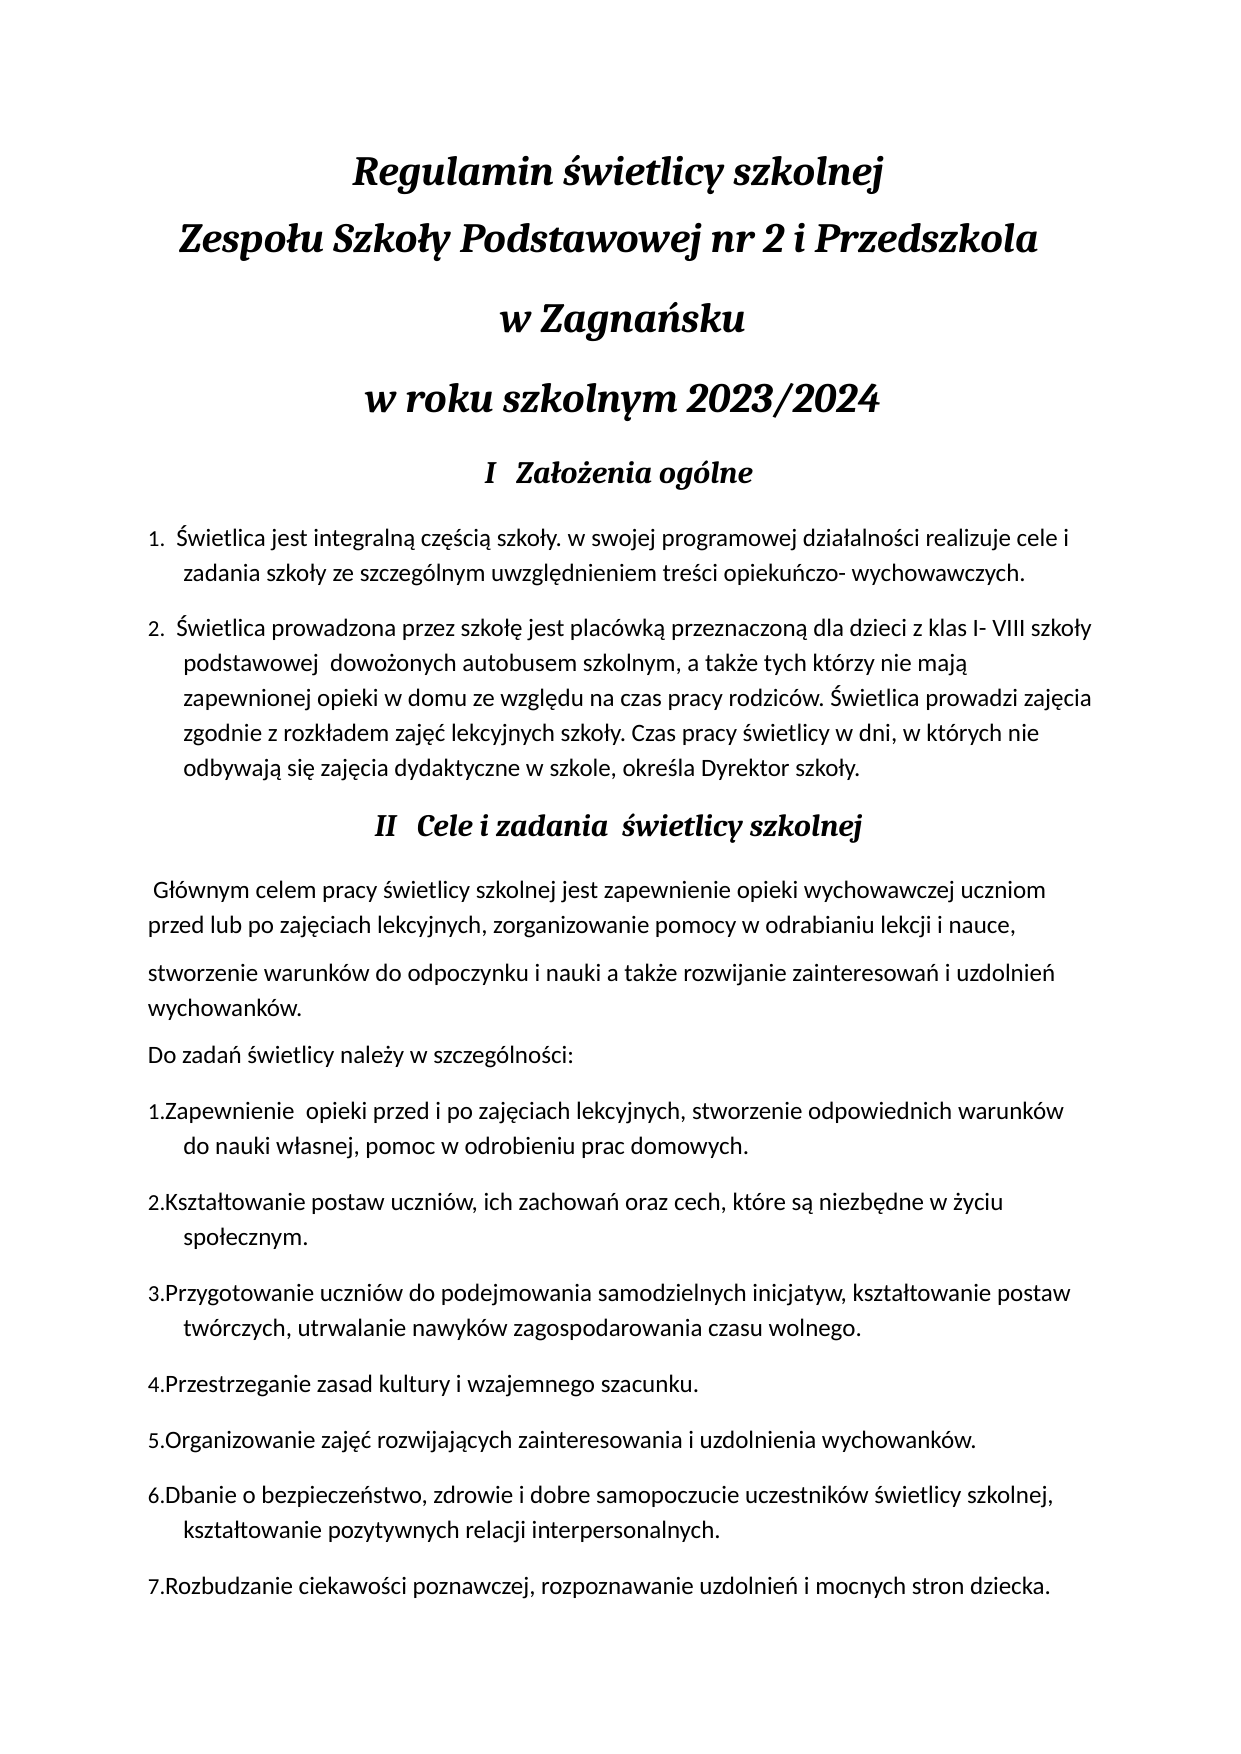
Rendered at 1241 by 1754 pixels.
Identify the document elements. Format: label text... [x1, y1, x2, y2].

subtitle w roku szkolnym 2023/2024 [148, 375, 1092, 423]
list Zapewnienie opieki przed i po zajęciach lekcyjnych, stworzenie odpowiednich warunków do nauki własnej, pomoc w odrobieniu prac domowych. [148, 1096, 1092, 1161]
subtitle I Założenia ogólne [148, 456, 1092, 491]
list II Cele i zadania świetlicy szkolnej [148, 808, 1092, 844]
subtitle w Zagnańsku [148, 295, 1092, 343]
list Przygotowanie uczniów do podejmowania samodzielnych inicjatyw, kształtowanie postaw twórczych, utrwalanie nawyków zagospodarowania czasu wolnego. [148, 1277, 1092, 1343]
list Głównym celem pracy świetlicy szkolnej jest zapewnienie opieki wychowawczej uczniom przed lub po zajęciach lekcyjnych, zorganizowanie pomocy w odrabianiu lekcji i nauce, [148, 875, 1092, 940]
list Przestrzeganie zasad kultury i wzajemnego szacunku. [148, 1368, 1092, 1398]
list Kształtowanie postaw uczniów, ich zachowań oraz cech, które są niezbędne w życiu społecznym. [148, 1186, 1092, 1252]
list Rozbudzanie ciekawości poznawczej, rozpoznawanie uzdolnień i mocnych stron dziecka. [148, 1571, 1092, 1601]
subtitle Zespołu Szkoły Podstawowej nr 2 i Przedszkola [148, 215, 1092, 263]
list Świetlica prowadzona przez szkołę jest placówką przeznaczoną dla dzieci z klas I- VIII szkoły podstawowej dowożonych autobusem szkolnym, a także tych którzy nie mają zapewnionej opieki w domu ze względu na czas pracy rodziców. Świetlica prowadzi zajęcia zgodnie z rozkładem zajęć lekcyjnych szkoły. Czas pracy świetlicy w dni, w których nie odbywają się zajęcia dydaktyczne w szkole, określa Dyrektor szkoły. [148, 613, 1092, 783]
list Świetlica jest integralną częścią szkoły. w swojej programowej działalności realizuje cele i zadania szkoły ze szczególnym uwzględnieniem treści opiekuńczo- wychowawczych. [148, 522, 1092, 587]
list Do zadań świetlicy należy w szczególności: [148, 1040, 1092, 1070]
subtitle Regulamin świetlicy szkolnej [148, 148, 1092, 196]
list stworzenie warunków do odpoczynku i nauki a także rozwijanie zainteresowań i uzdolnień wychowanków. [148, 957, 1092, 1023]
list Organizowanie zajęć rozwijających zainteresowania i uzdolnienia wychowanków. [148, 1424, 1092, 1454]
list Dbanie o bezpieczeństwo, zdrowie i dobre samopoczucie uczestników świetlicy szkolnej, kształtowanie pozytywnych relacji interpersonalnych. [148, 1480, 1092, 1545]
